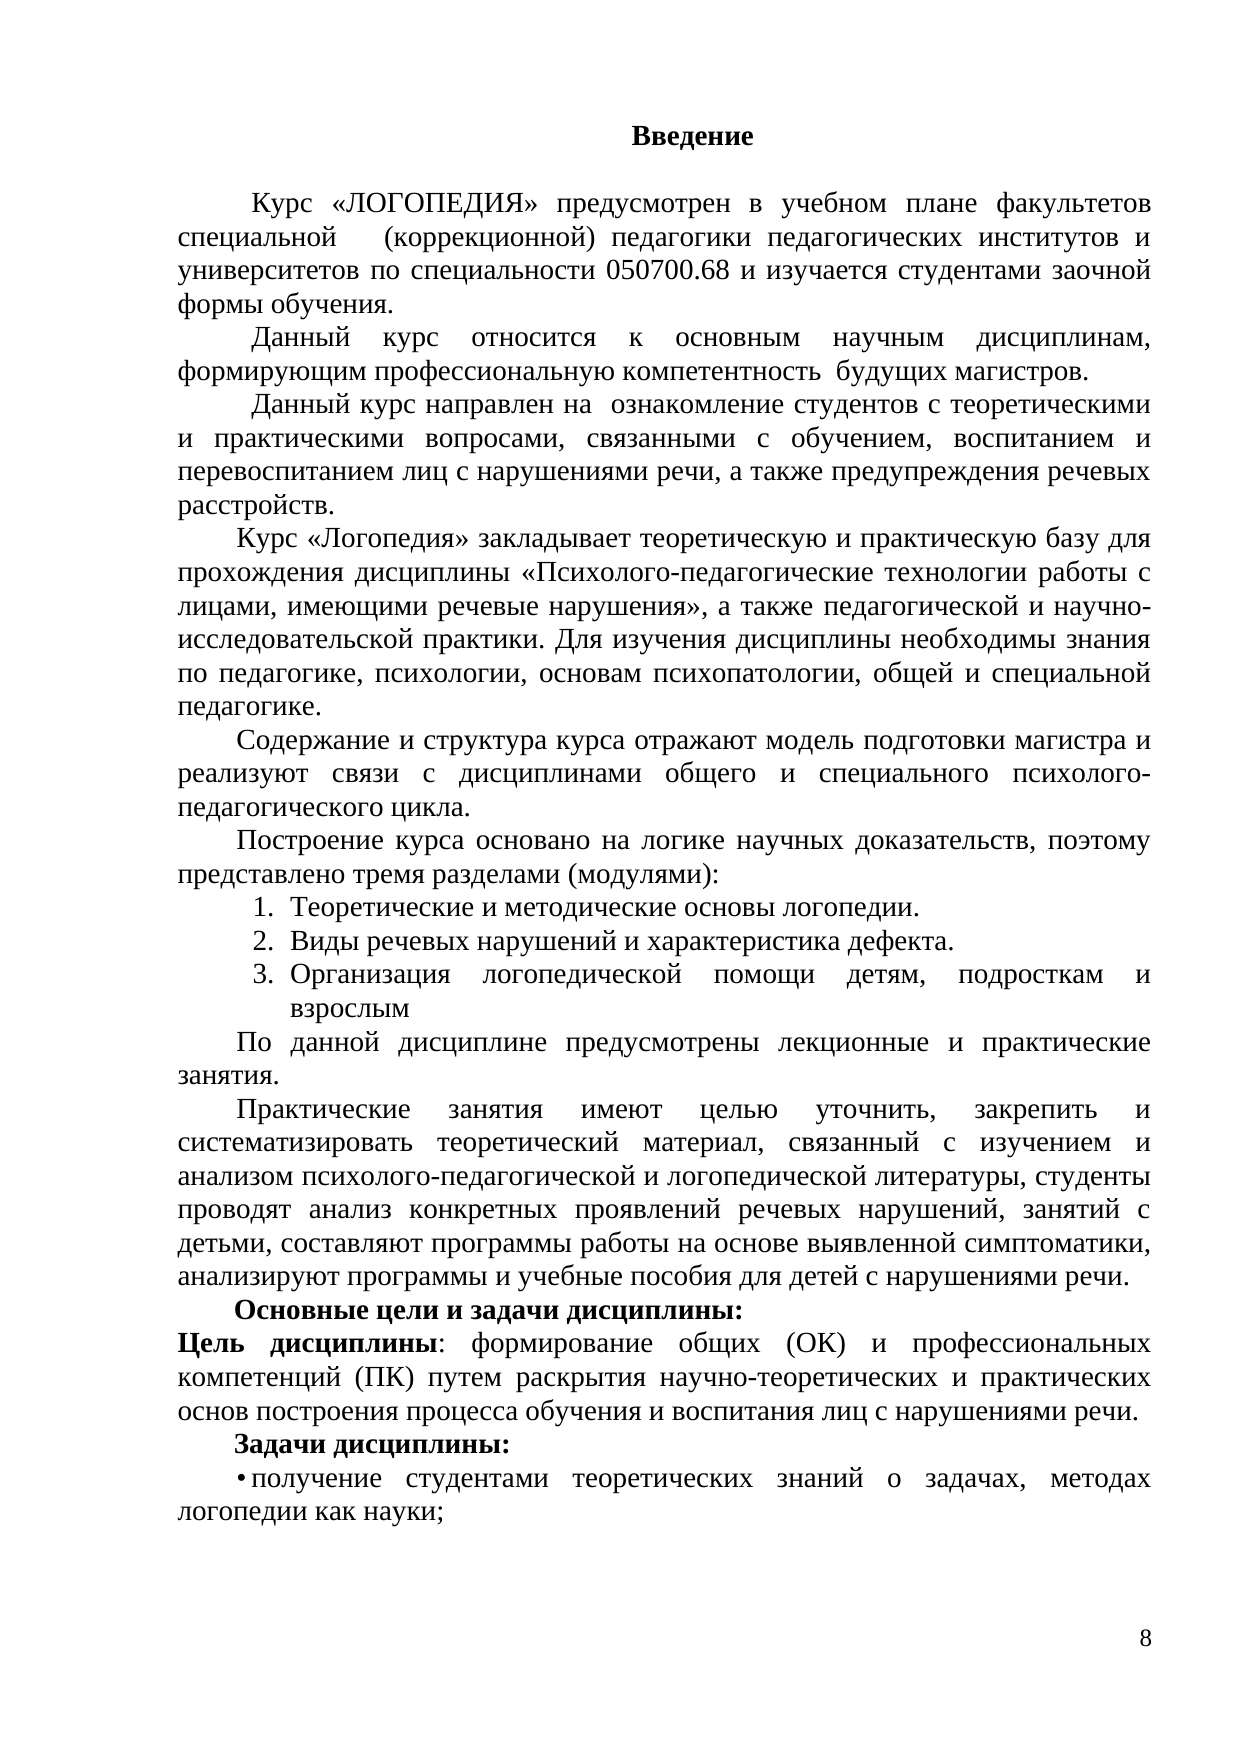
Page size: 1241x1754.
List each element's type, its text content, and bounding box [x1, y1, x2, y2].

text Курс «Логопедия» закладывает теоретическую и практическую базу для прохождения дисциплины «Психолого-педагогические технологии работы с лицами, имеющими речевые нарушения», а также педагогической и научно-исследовательской практики. Для изучения дисциплины необходимы знания по педагогике, психологии, основам психопатологии, общей и специальной педагогике. [177, 521, 1152, 722]
text Основные цели и задачи дисциплины: [177, 1292, 1152, 1326]
text Содержание и структура курса отражают модель подготовки магистра и реализуют связи с дисциплинами общего и специального психолого-педагогического цикла. [177, 722, 1152, 822]
list Виды речевых нарушений и характеристика дефекта. [252, 923, 1152, 957]
text Введение [177, 118, 1152, 152]
list получение студентами теоретических знаний о задачах, методах логопедии как науки; [177, 1460, 1152, 1527]
list Организация логопедической помощи детям, подросткам и взрослым [252, 957, 1152, 1024]
text Цель дисциплины: формирование общих (ОК) и профессиональных компетенций (ПК) путем раскрытия научно-теоретических и практических основ построения процесса обучения и воспитания лиц с нарушениями речи. [177, 1326, 1152, 1426]
list Теоретические и методические основы логопедии. [252, 889, 1152, 923]
text Построение курса основано на логике научных доказательств, поэтому представлено тремя разделами (модулями): [177, 822, 1152, 889]
text Данный курс направлен на ознакомление студентов с теоретическими и практическими вопросами, связанными с обучением, воспитанием и перевоспитанием лиц с нарушениями речи, а также предупреждения речевых расстройств. [177, 386, 1152, 521]
text Практические занятия имеют целью уточнить, закрепить и систематизиро­вать теоретический материал, связанный с изучением и анализом психолого-педагогической и логопедической литературы, студенты проводят анализ конкретных проявлений речевых нарушений, занятий с детьми, составляют программы работы на основе выявленной симптоматики, анализируют программы и учебные пособия для детей с нарушениями речи. [177, 1091, 1152, 1292]
text По данной дисциплине предусмотрены лекционные и практические занятия. [177, 1024, 1152, 1091]
text Курс «ЛОГОПЕДИЯ» предусмотрен в учебном плане факультетов специальной (коррекционной) педагогики педагогических институтов и университетов по специальности 050700.68 и изучается студентами заочной формы обучения. [177, 185, 1152, 319]
text Данный курс относится к основным научным дисциплинам, формирующим профессиональную компетентность будущих магистров. [177, 319, 1152, 386]
text Задачи дисциплины: [177, 1426, 1152, 1460]
